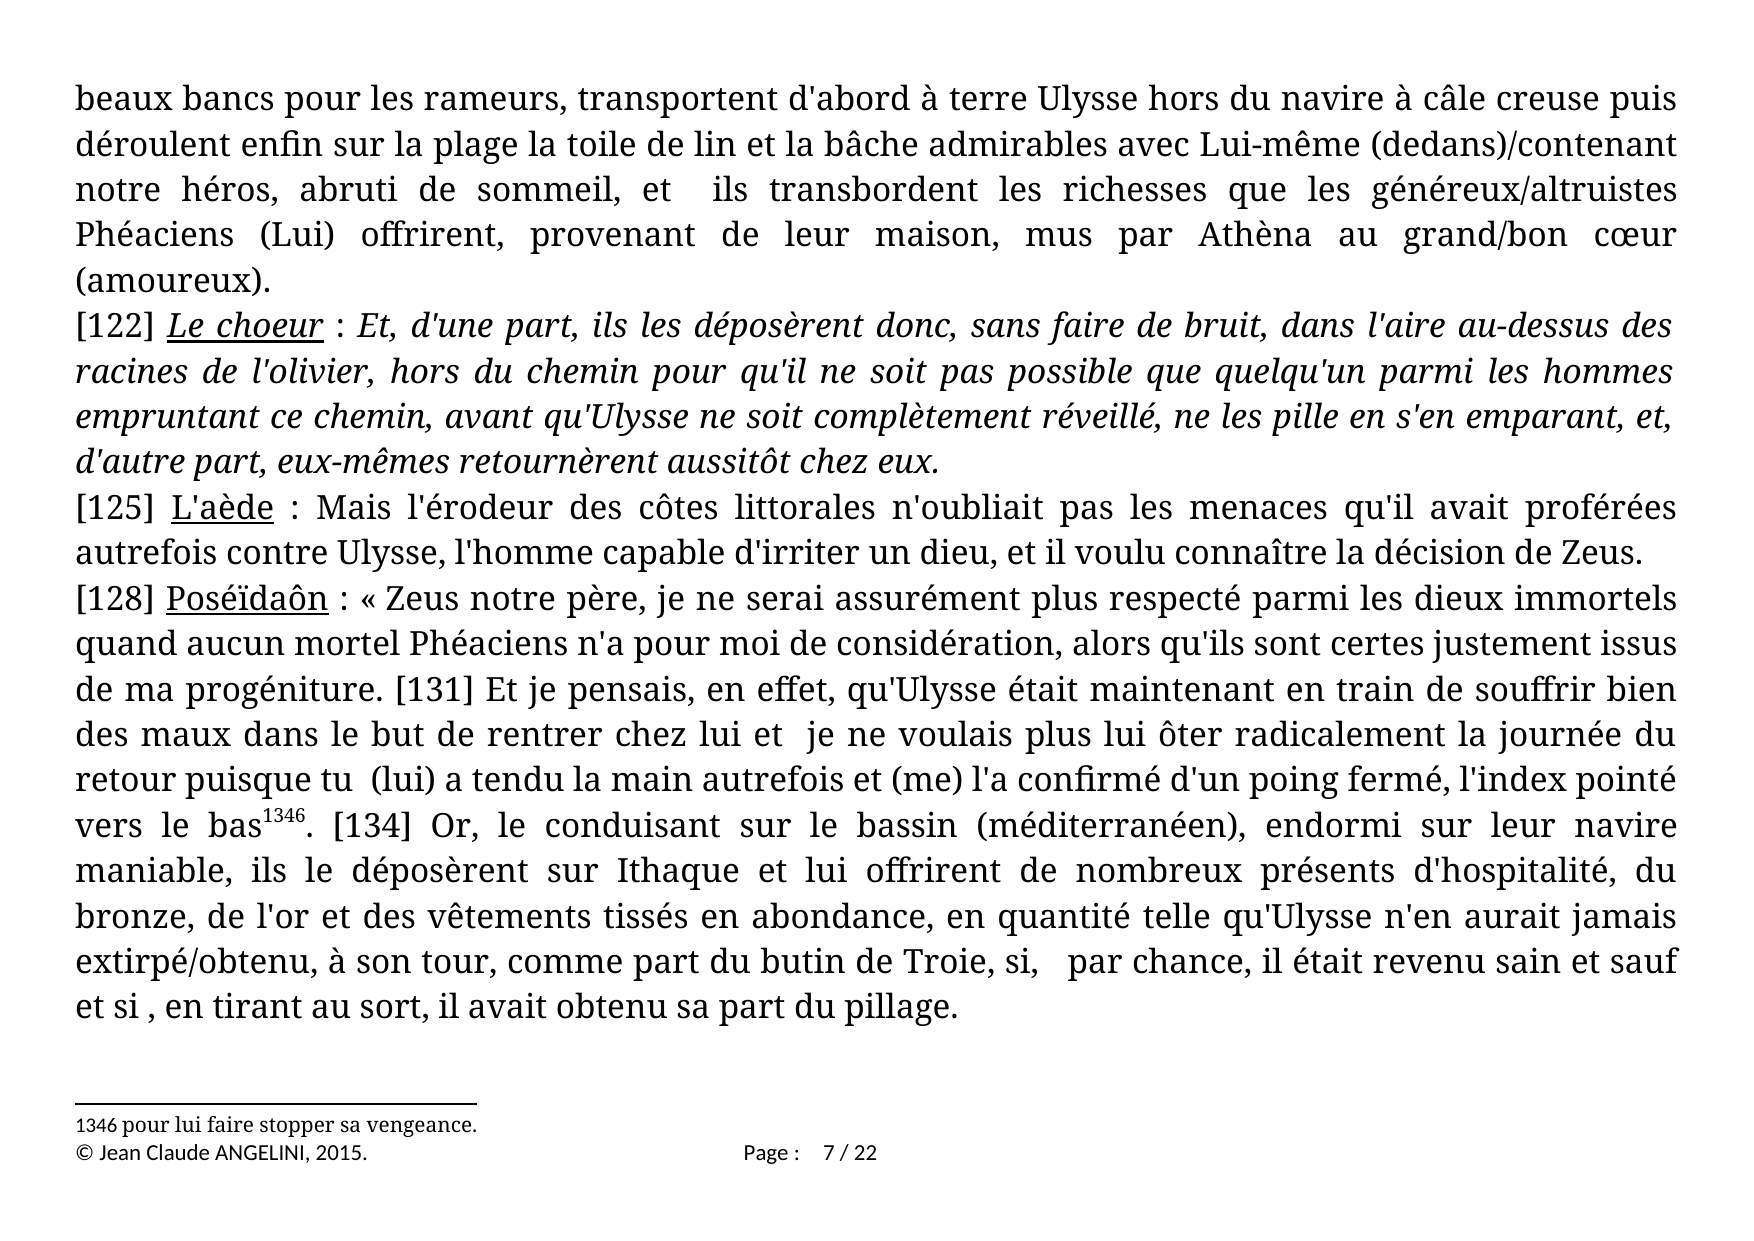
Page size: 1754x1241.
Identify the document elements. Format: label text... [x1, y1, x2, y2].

text [125] L'aède : Mais l'érodeur des côtes littorales n'oubliait pas les menaces qu'il avait proférées autrefois contre Ulysse, l'homme capable d'irriter un dieu, et il voulu connaître la décision de Zeus. [75, 484, 1679, 574]
text [128] Poséïdaôn : « Zeus notre père, je ne serai assurément plus respecté parmi les dieux immortels quand aucun mortel Phéaciens n'a pour moi de considération, alors qu'ils sont certes justement issus de ma progéniture. [131] Et je pensais, en effet, qu'Ulysse était maintenant en train de souffrir bien des maux dans le but de rentrer chez lui et je ne voulais plus lui ôter radicalement la journée du retour puisque tu (lui) a tendu la main autrefois et (me) l'a confirmé d'un poing fermé, l'index pointé vers le bas. [134] Or, le conduisant sur le bassin (méditerranéen), endormi sur leur navire maniable, ils le déposèrent sur Ithaque et lui offrirent de nombreux présents d'hospitalité, du bronze, de l'or et des vêtements tissés en abondance, en quantité telle qu'Ulysse n'en aurait jamais extirpé/obtenu, à son tour, comme part du butin de Troie, si, par chance, il était revenu sain et sauf et si , en tirant au sort, il avait obtenu sa part du pillage. [75, 574, 1679, 1029]
text beaux bancs pour les rameurs, transportent d'abord à terre Ulysse hors du navire à câle creuse puis déroulent enfin sur la plage la toile de lin et la bâche admirables avec Lui-même (dedans)/contenant notre héros, abruti de sommeil, et ils transbordent les richesses que les généreux/altruistes Phéaciens (Lui) offrirent, provenant de leur maison, mus par Athèna au grand/bon cœur (amoureux). [75, 75, 1679, 302]
text [122] Le choeur : Et, d'une part, ils les déposèrent donc, sans faire de bruit, dans l'aire au-dessus des racines de l'olivier, hors du chemin pour qu'il ne soit pas possible que quelqu'un parmi les hommes empruntant ce chemin, avant qu'Ulysse ne soit complètement réveillé, ne les pille en s'en emparant, et, d'autre part, eux-mêmes retournèrent aussitôt chez eux. [75, 302, 1679, 484]
text pour lui faire stopper sa vengeance. [75, 1110, 1679, 1138]
